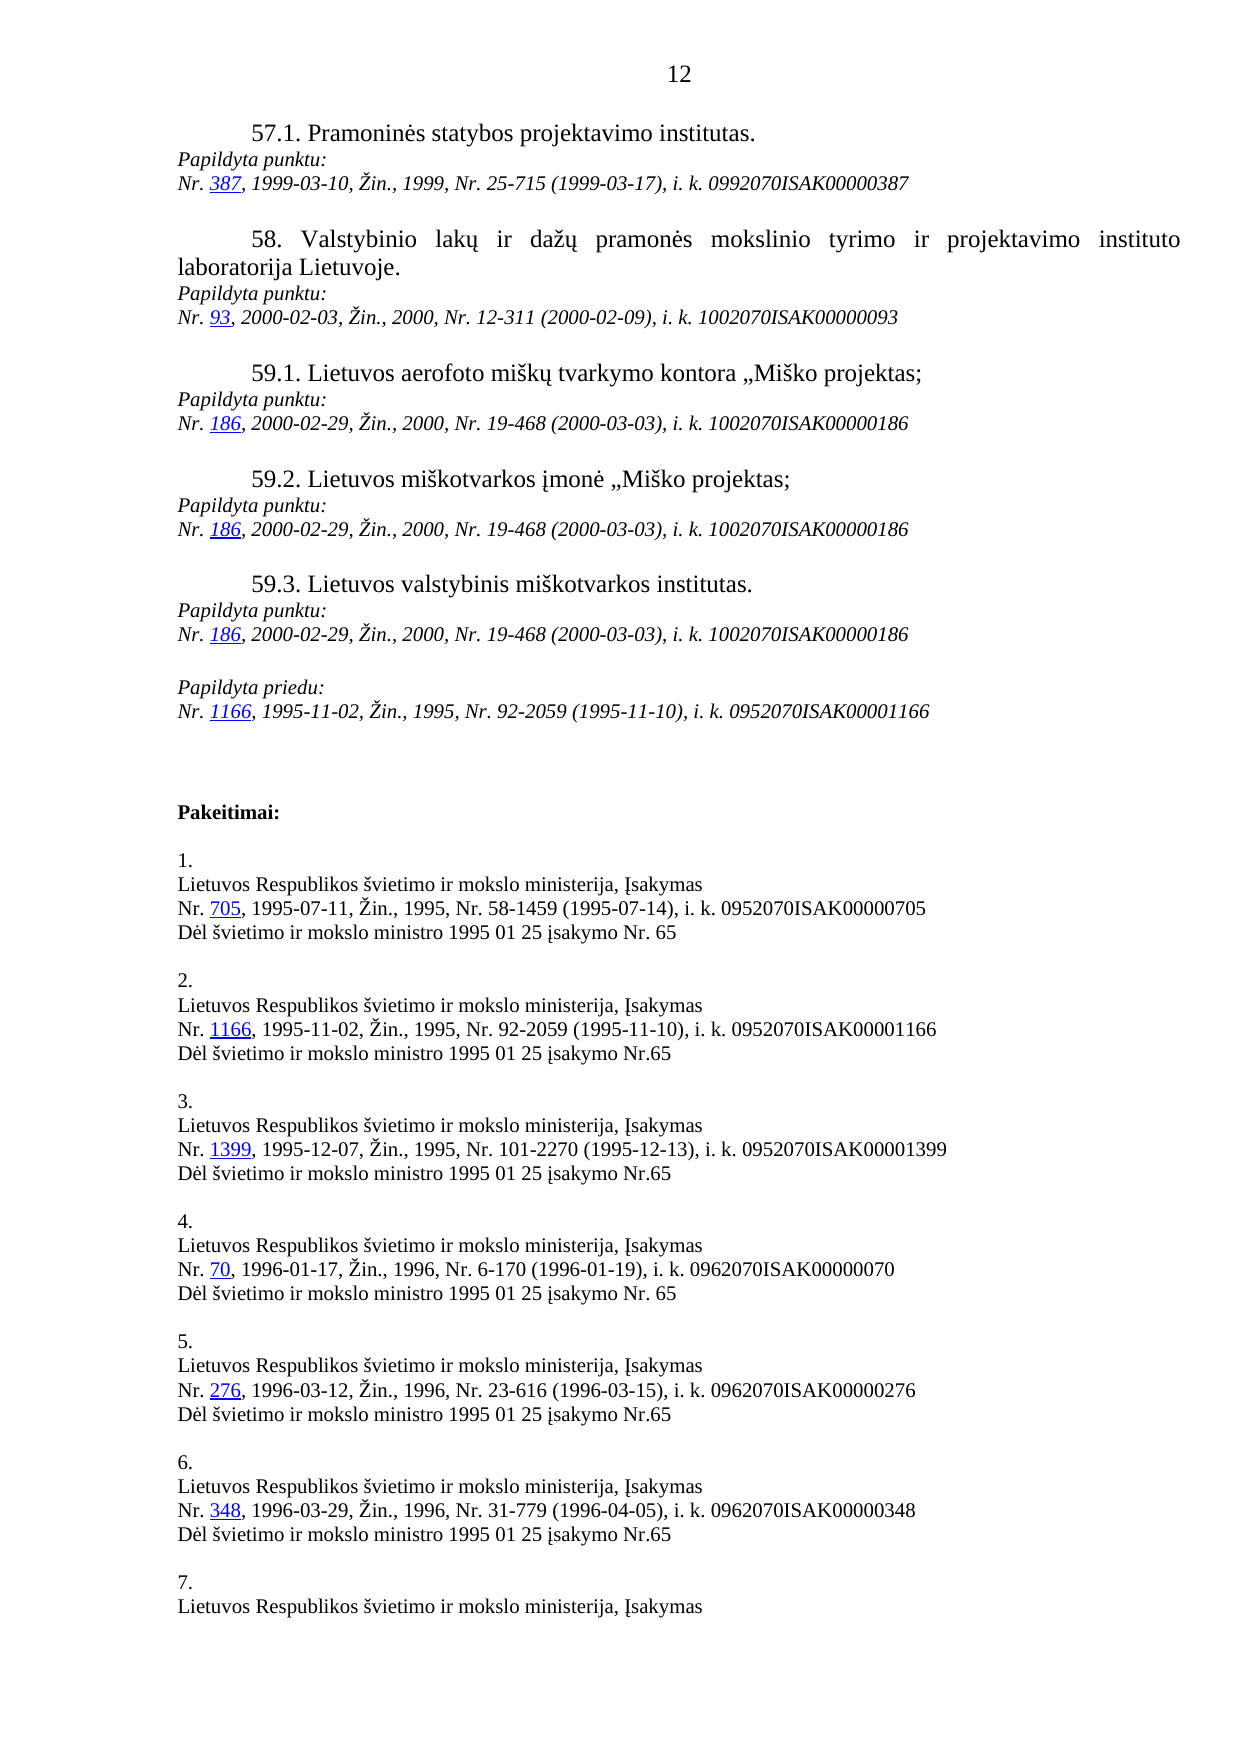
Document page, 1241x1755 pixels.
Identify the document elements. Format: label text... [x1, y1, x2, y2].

text Nr. 1166, 1995-11-02, Žin., 1995, Nr. 92-2059 (1995-11-10), i. k. 0952070ISAK00001166 [177, 1017, 1181, 1041]
text 58. Valstybinio lakų ir dažų pramonės mokslinio tyrimo ir projektavimo instituto laboratorija Lietuvoje. [177, 224, 1181, 281]
text Dėl švietimo ir mokslo ministro 1995 01 25 įsakymo Nr. 65 [177, 920, 1181, 944]
text Papildyta punktu: [177, 492, 1181, 517]
text Papildyta punktu: [177, 281, 1181, 305]
text Nr. 93, 2000-02-03, Žin., 2000, Nr. 12-311 (2000-02-09), i. k. 1002070ISAK00000093 [177, 305, 1181, 329]
text Dėl švietimo ir mokslo ministro 1995 01 25 įsakymo Nr.65 [177, 1402, 1181, 1426]
text Lietuvos Respublikos švietimo ir mokslo ministerija, Įsakymas [177, 992, 1181, 1017]
text Dėl švietimo ir mokslo ministro 1995 01 25 įsakymo Nr.65 [177, 1041, 1181, 1065]
text Papildyta punktu: [177, 598, 1181, 622]
text Nr. 348, 1996-03-29, Žin., 1996, Nr. 31-779 (1996-04-05), i. k. 0962070ISAK00000348 [177, 1498, 1181, 1522]
text Nr. 705, 1995-07-11, Žin., 1995, Nr. 58-1459 (1995-07-14), i. k. 0952070ISAK00000705 [177, 896, 1181, 920]
text 59.3. Lietuvos valstybinis miškotvarkos institutas. [177, 569, 1181, 598]
text Lietuvos Respublikos švietimo ir mokslo ministerija, Įsakymas [177, 872, 1181, 896]
text Papildyta punktu: [177, 387, 1181, 411]
text Dėl švietimo ir mokslo ministro 1995 01 25 įsakymo Nr.65 [177, 1522, 1181, 1546]
text 59.1. Lietuvos aerofoto miškų tvarkymo kontora „Miško projektas; [177, 358, 1181, 387]
text Dėl švietimo ir mokslo ministro 1995 01 25 įsakymo Nr. 65 [177, 1281, 1181, 1305]
text Nr. 387, 1999-03-10, Žin., 1999, Nr. 25-715 (1999-03-17), i. k. 0992070ISAK00000387 [177, 171, 1181, 195]
text 3. [177, 1089, 1181, 1113]
text Papildyta punktu: [177, 147, 1181, 171]
text 1. [177, 848, 1181, 872]
text Lietuvos Respublikos švietimo ir mokslo ministerija, Įsakymas [177, 1474, 1181, 1498]
text Nr. 1166, 1995-11-02, Žin., 1995, Nr. 92-2059 (1995-11-10), i. k. 0952070ISAK00001166 [177, 699, 1181, 723]
text 57.1. Pramoninės statybos projektavimo institutas. [177, 118, 1181, 147]
text Nr. 186, 2000-02-29, Žin., 2000, Nr. 19-468 (2000-03-03), i. k. 1002070ISAK00000186 [177, 411, 1181, 435]
text 2. [177, 968, 1181, 992]
text 6. [177, 1450, 1181, 1474]
text Dėl švietimo ir mokslo ministro 1995 01 25 įsakymo Nr.65 [177, 1161, 1181, 1185]
text Nr. 186, 2000-02-29, Žin., 2000, Nr. 19-468 (2000-03-03), i. k. 1002070ISAK00000186 [177, 622, 1181, 646]
text Nr. 1399, 1995-12-07, Žin., 1995, Nr. 101-2270 (1995-12-13), i. k. 0952070ISAK00001399 [177, 1137, 1181, 1161]
text Papildyta priedu: [177, 675, 1181, 699]
text 7. [177, 1570, 1181, 1594]
text 5. [177, 1329, 1181, 1353]
text Nr. 70, 1996-01-17, Žin., 1996, Nr. 6-170 (1996-01-19), i. k. 0962070ISAK00000070 [177, 1257, 1181, 1281]
text Pakeitimai: [177, 800, 1181, 824]
text Nr. 276, 1996-03-12, Žin., 1996, Nr. 23-616 (1996-03-15), i. k. 0962070ISAK00000276 [177, 1377, 1181, 1402]
text Nr. 186, 2000-02-29, Žin., 2000, Nr. 19-468 (2000-03-03), i. k. 1002070ISAK00000186 [177, 517, 1181, 541]
text Lietuvos Respublikos švietimo ir mokslo ministerija, Įsakymas [177, 1113, 1181, 1137]
text Lietuvos Respublikos švietimo ir mokslo ministerija, Įsakymas [177, 1233, 1181, 1257]
text 59.2. Lietuvos miškotvarkos įmonė „Miško projektas; [177, 464, 1181, 492]
text Lietuvos Respublikos švietimo ir mokslo ministerija, Įsakymas [177, 1594, 1181, 1618]
text Lietuvos Respublikos švietimo ir mokslo ministerija, Įsakymas [177, 1353, 1181, 1377]
text 4. [177, 1209, 1181, 1233]
